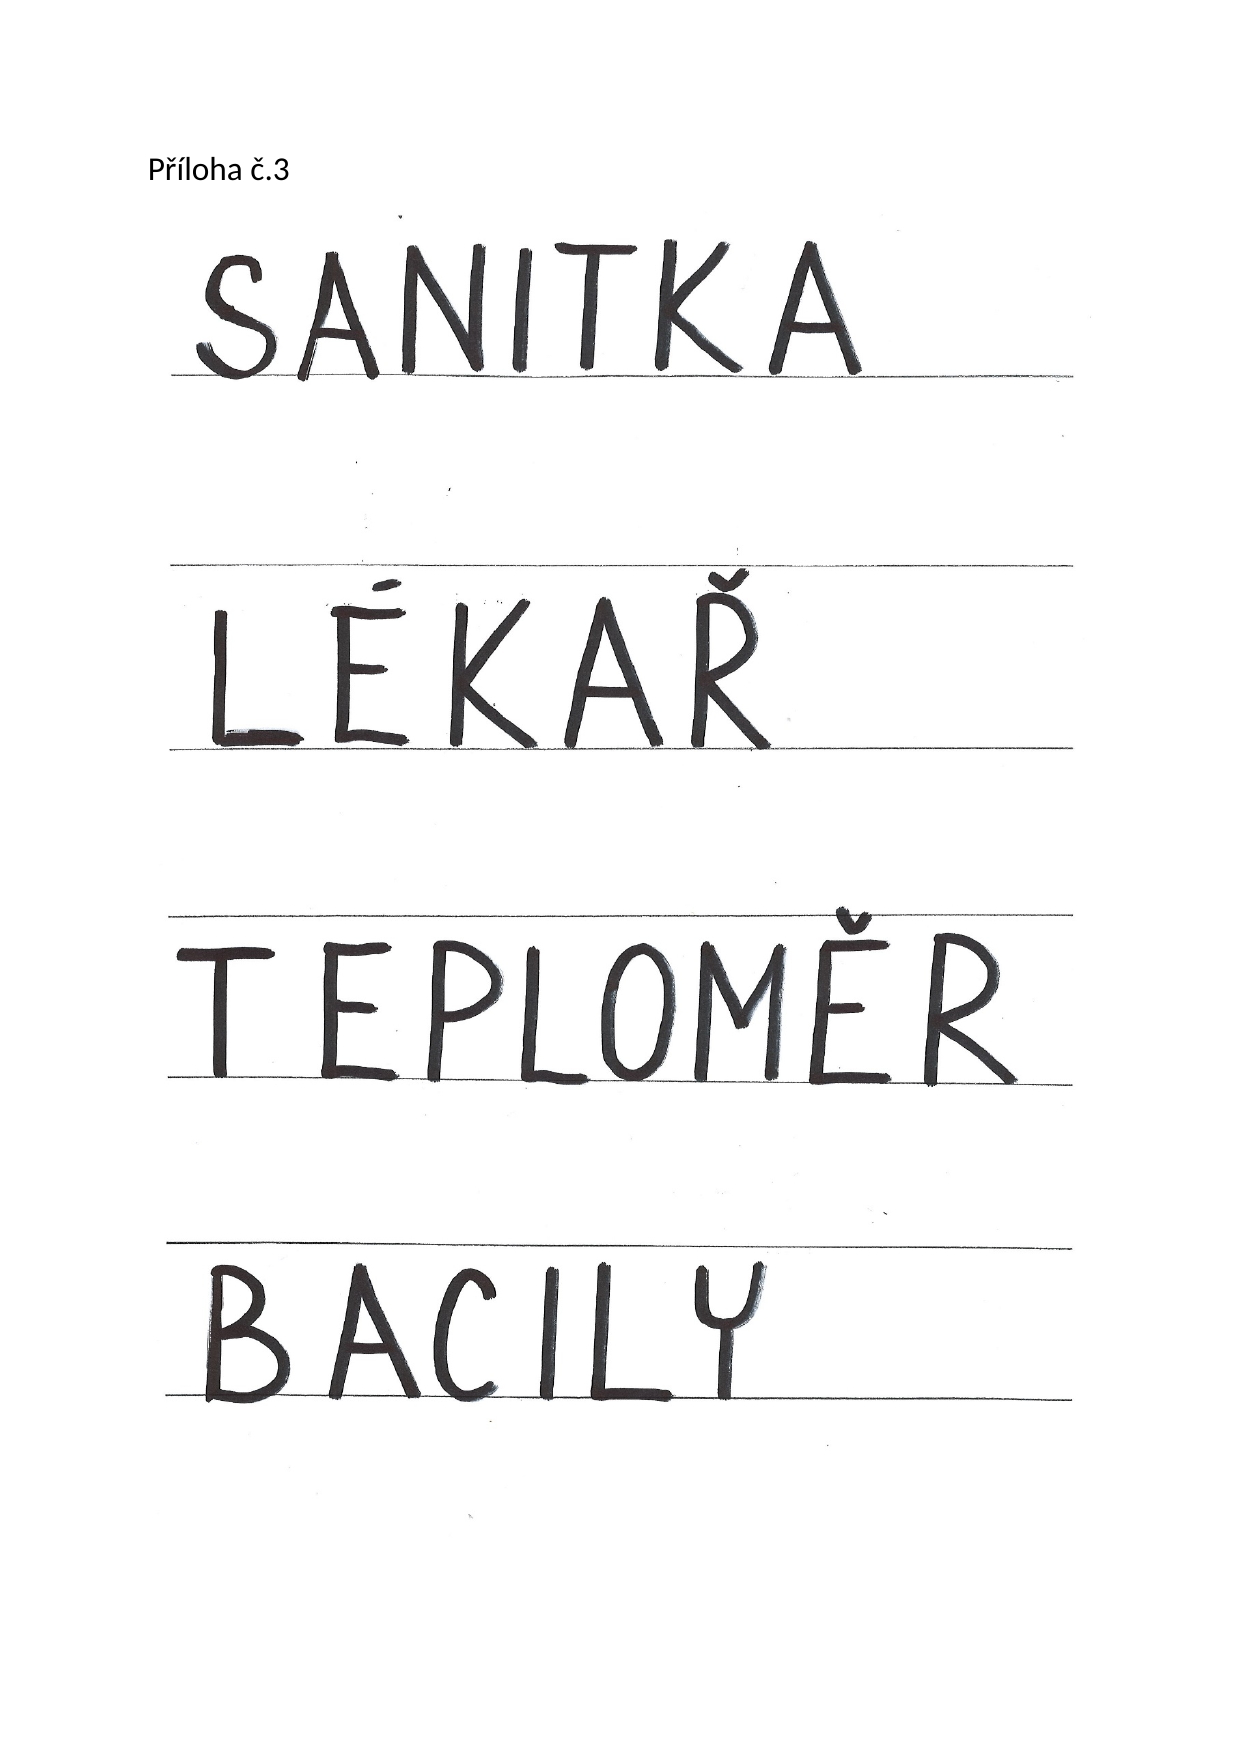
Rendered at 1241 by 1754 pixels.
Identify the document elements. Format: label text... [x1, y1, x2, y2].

text Příloha č.3 [148, 148, 1093, 188]
